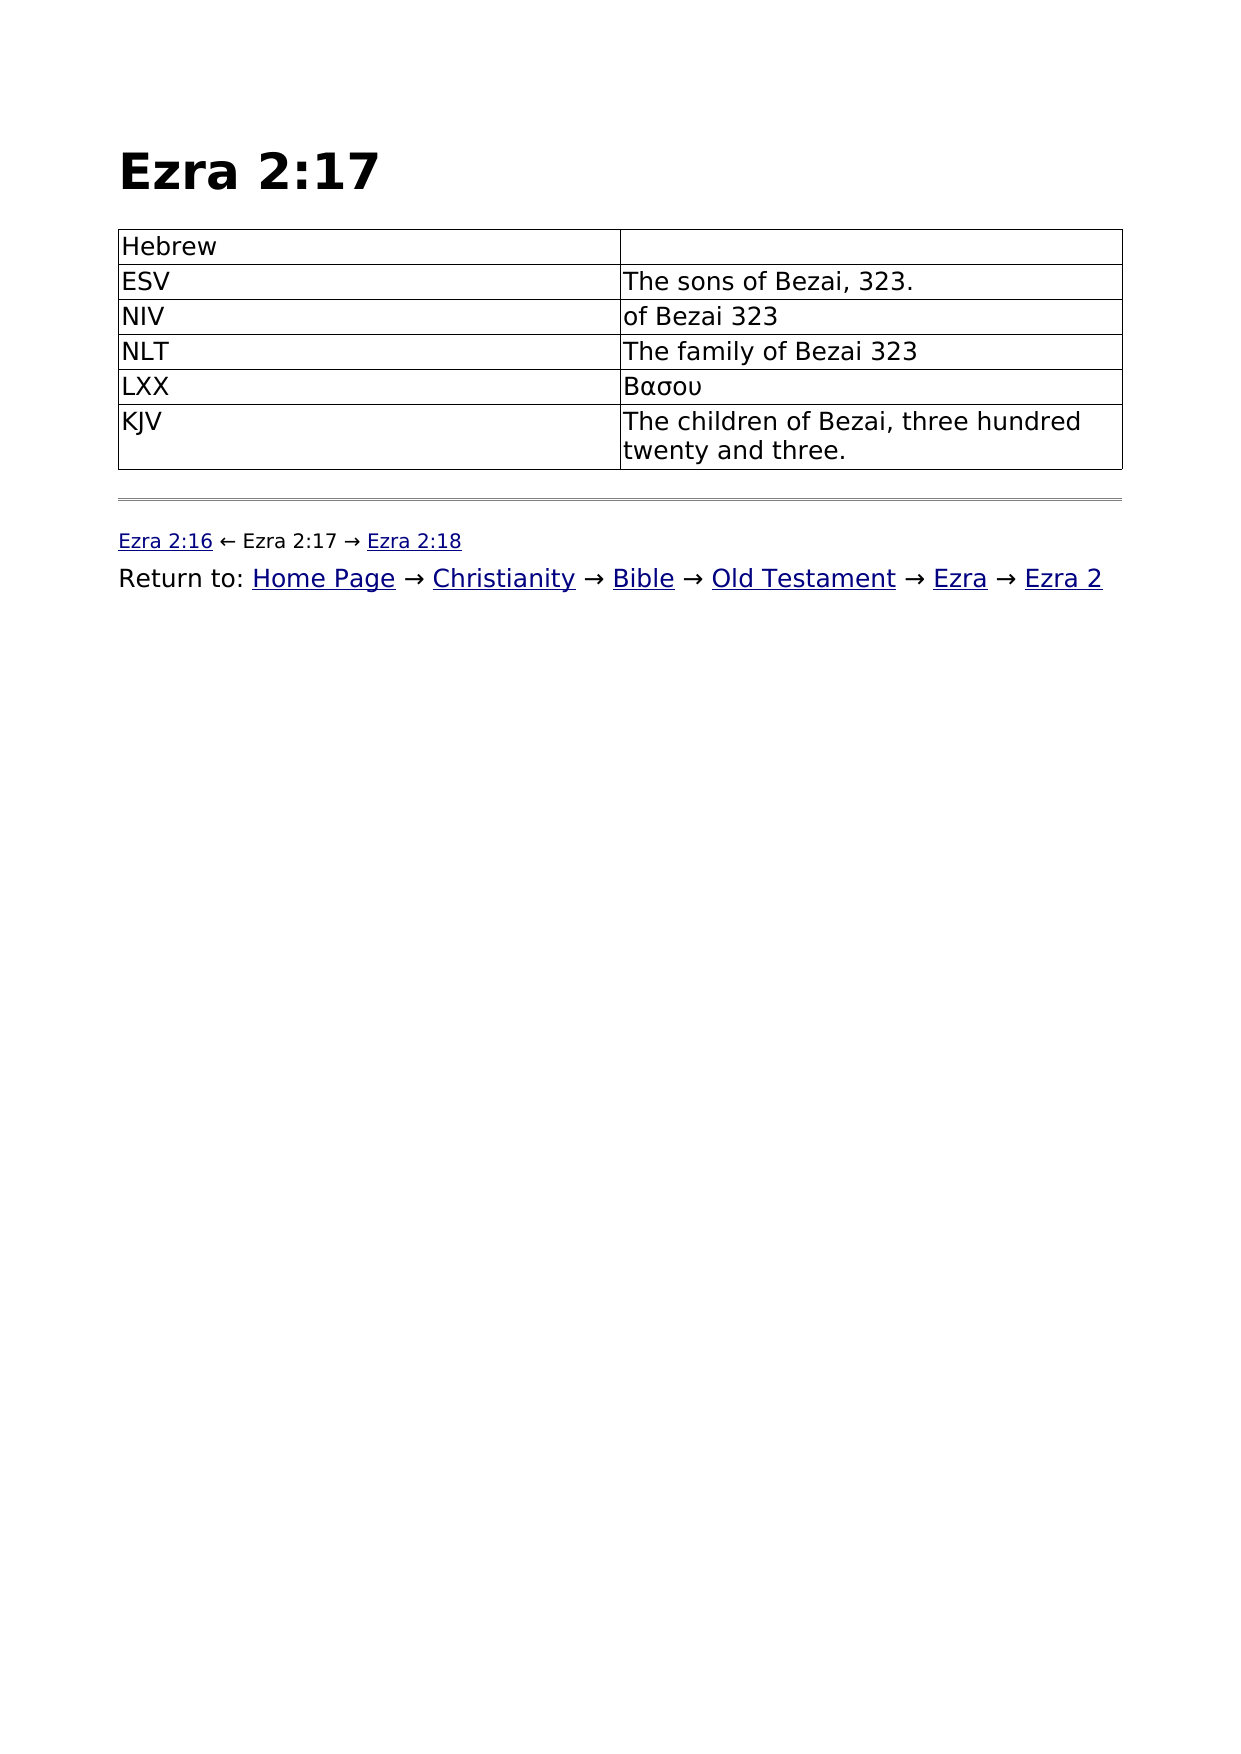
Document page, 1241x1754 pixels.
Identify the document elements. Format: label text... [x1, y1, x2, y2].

table_cell Βασου [621, 370, 1122, 404]
table_header [621, 230, 1122, 264]
subtitle Ezra 2:17 [118, 143, 1122, 201]
table_cell The sons of Bezai, 323. [621, 265, 1122, 299]
table_cell NLT [119, 335, 620, 369]
table_cell of Bezai 323 [621, 300, 1122, 334]
table_cell The family of Bezai 323 [621, 335, 1122, 369]
table_header Hebrew [119, 230, 620, 264]
table_cell The children of Bezai, three hundred twenty and three. [621, 405, 1122, 468]
table_cell LXX [119, 370, 620, 404]
text Return to: Home Page → Christianity → Bible → Old Testament → Ezra → Ezra 2 [118, 564, 1122, 593]
table_cell ESV [119, 265, 620, 299]
table_cell KJV [119, 405, 620, 468]
table_cell NIV [119, 300, 620, 334]
text Ezra 2:16 ← Ezra 2:17 → Ezra 2:18 [118, 530, 1122, 564]
